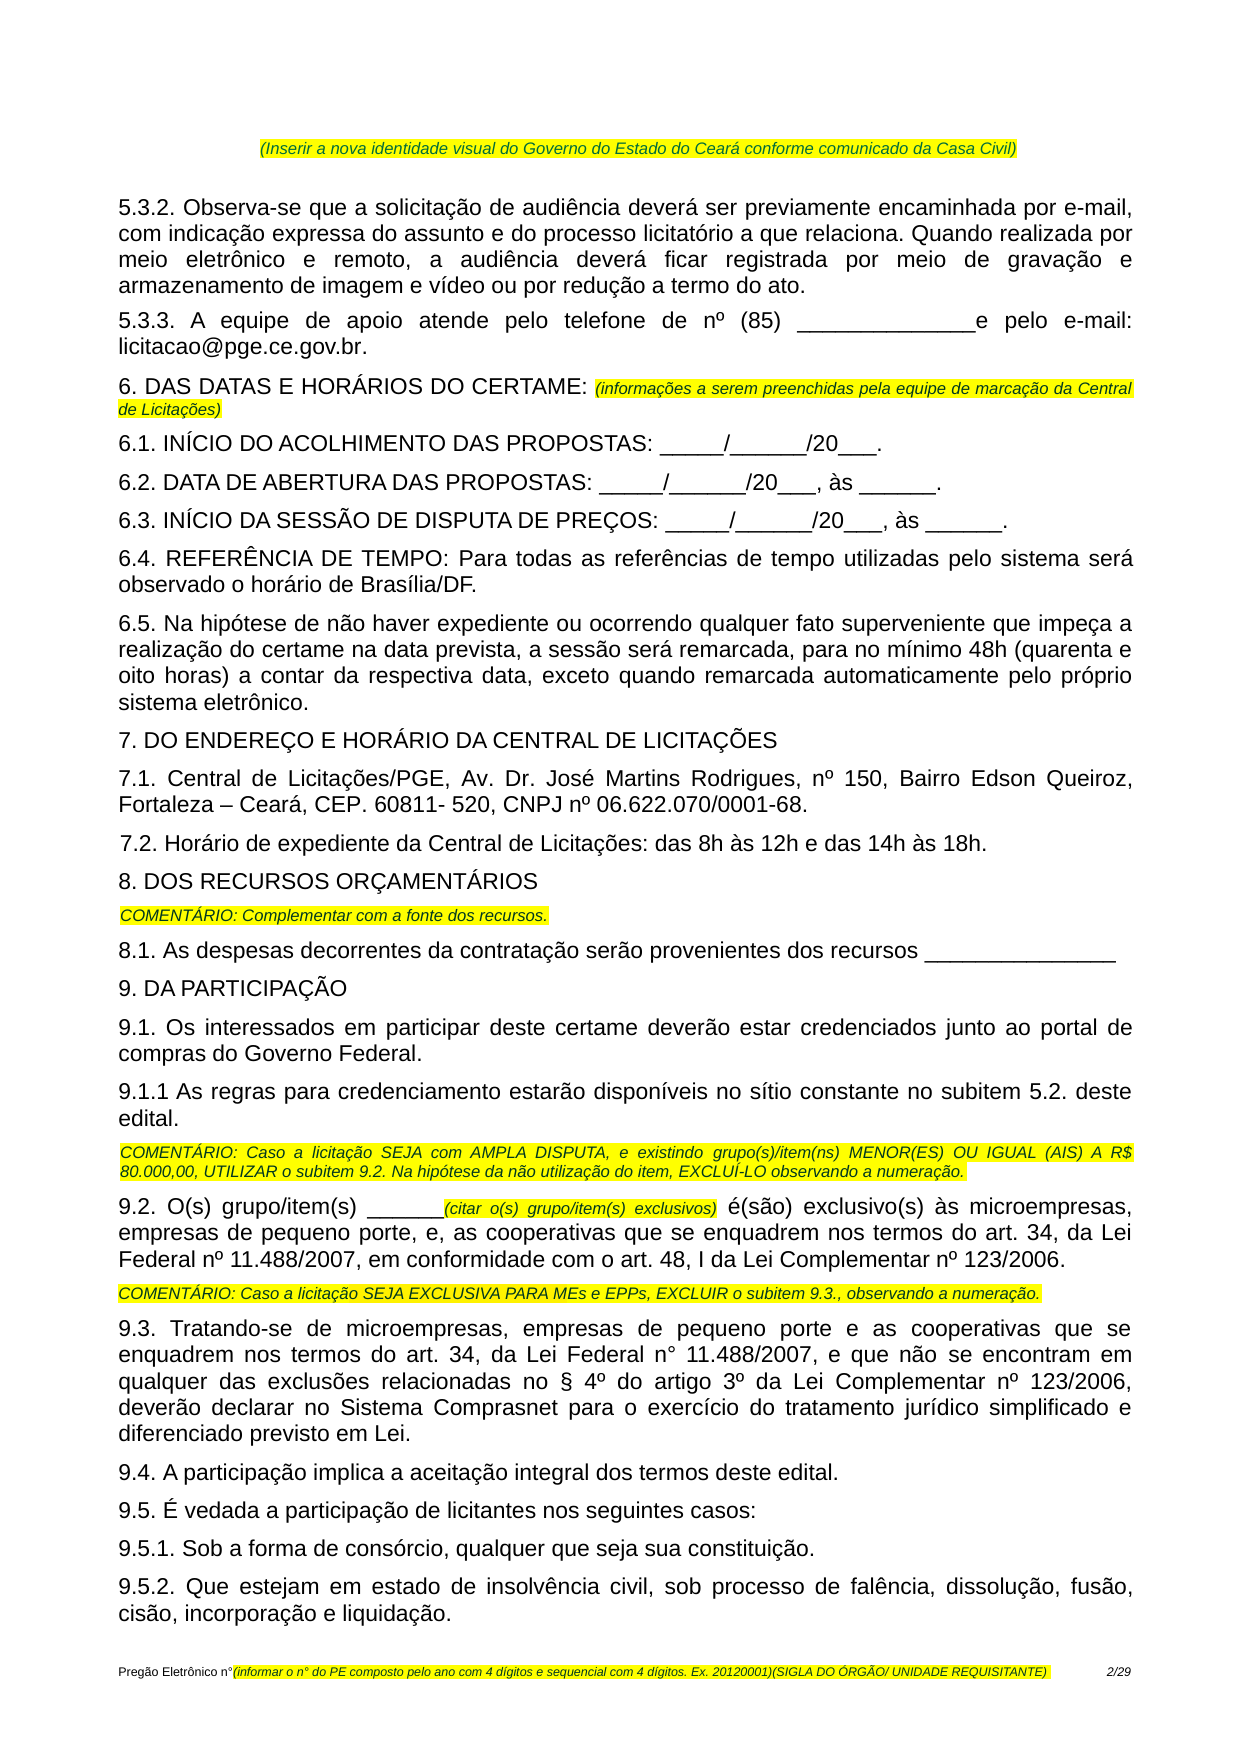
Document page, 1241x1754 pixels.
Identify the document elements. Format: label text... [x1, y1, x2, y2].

text 7.2. Horário de expediente da Central de Licitações: das 8h às 12h e das 14h às 18h. [119, 830, 1134, 856]
text 6.3. INÍCIO DA SESSÃO DE DISPUTA DE PREÇOS: _____/______/20___, às ______. [118, 507, 1134, 533]
text 5.3.2. Observa-se que a solicitação de audiência deverá ser previamente encaminhada por e-mail, com indicação expressa do assunto e do processo licitatório a que relaciona. Quando realizada por meio eletrônico e remoto, a audiência deverá ficar registrada por meio de gravação e armazenamento de imagem e vídeo ou por redução a termo do ato. [118, 193, 1134, 299]
text 9. DA PARTICIPAÇÃO [118, 975, 1134, 1002]
text 6.2. DATA DE ABERTURA DAS PROPOSTAS: _____/______/20___, às ______. [118, 468, 1134, 495]
text 7.1. Central de Licitações/PGE, Av. Dr. José Martins Rodrigues, nº 150, Bairro Edson Queiroz, Fortaleza – Ceará, CEP. 60811- 520, CNPJ nº 06.622.070/0001-68. [118, 765, 1134, 818]
text 6.4. REFERÊNCIA DE TEMPO: Para todas as referências de tempo utilizadas pelo sistema será observado o horário de Brasília/DF. [118, 545, 1134, 598]
text 9.3. Tratando-se de microempresas, empresas de pequeno porte e as cooperativas que se enquadrem nos termos do art. 34, da Lei Federal n° 11.488/2007, e que não se encontram em qualquer das exclusões relacionadas no § 4º do artigo 3º da Lei Complementar nº 123/2006, deverão declarar no Sistema Comprasnet para o exercício do tratamento jurídico simplificado e diferenciado previsto em Lei. [118, 1315, 1132, 1447]
text 8. DOS RECURSOS ORÇAMENTÁRIOS [118, 868, 1134, 894]
text 6.5. Na hipótese de não haver expediente ou ocorrendo qualquer fato superveniente que impeça a realização do certame na data prevista, a sessão será remarcada, para no mínimo 48h (quarenta e oito horas) a contar da respectiva data, exceto quando remarcada automaticamente pelo próprio sistema eletrônico. [118, 609, 1134, 715]
text 9.5. É vedada a participação de licitantes nos seguintes casos: [118, 1497, 1134, 1523]
text 7. DO ENDEREÇO E HORÁRIO DA CENTRAL DE LICITAÇÕES [118, 727, 1134, 753]
text 9.5.2. Que estejam em estado de insolvência civil, sob processo de falência, dissolução, fusão, cisão, incorporação e liquidação. [118, 1573, 1134, 1626]
text 9.5.1. Sob a forma de consórcio, qualquer que seja sua constituição. [118, 1535, 1134, 1561]
text 9.4. A participação implica a aceitação integral dos termos deste edital. [118, 1459, 1133, 1485]
text COMENTÁRIO: Caso a licitação SEJA EXCLUSIVA PARA MEs e EPPs, EXCLUIR o subitem 9.3., observando a numeração. [118, 1284, 1134, 1303]
text 5.3.3. A equipe de apoio atende pelo telefone de nº (85) ______________e pelo e-mail: licitacao@pge.ce.gov.br. [118, 307, 1134, 359]
text 9.1. Os interessados em participar deste certame deverão estar credenciados junto ao portal de compras do Governo Federal. [118, 1014, 1134, 1066]
text 6.1. INÍCIO DO ACOLHIMENTO DAS PROPOSTAS: _____/______/20___. [118, 430, 1134, 457]
text 9.1.1 As regras para credenciamento estarão disponíveis no sítio constante no subitem 5.2. deste edital. [118, 1078, 1133, 1131]
text 6. DAS DATAS E HORÁRIOS DO CERTAME: (informações a serem preenchidas pela equipe de marcação da Central de Licitações) [118, 373, 1134, 418]
text COMENTÁRIO: Complementar com a fonte dos recursos. [120, 906, 1134, 925]
text 9.2. O(s) grupo/item(s) ______(citar o(s) grupo/item(s) exclusivos) é(são) exclusivo(s) às microempresas, empresas de pequeno porte, e, as cooperativas que se enquadrem nos termos do art. 34, da Lei Federal nº 11.488/2007, em conformidade com o art. 48, I da Lei Complementar nº 123/2006. [118, 1193, 1133, 1272]
text COMENTÁRIO: Caso a licitação SEJA com AMPLA DISPUTA, e existindo grupo(s)/item(ns) MENOR(ES) OU IGUAL (AIS) A R$ 80.000,00, UTILIZAR o subitem 9.2. Na hipótese da não utilização do item, EXCLUÍ-LO observando a numeração. [120, 1143, 1134, 1181]
text 8.1. As despesas decorrentes da contratação serão provenientes dos recursos _______________ [118, 937, 1134, 963]
